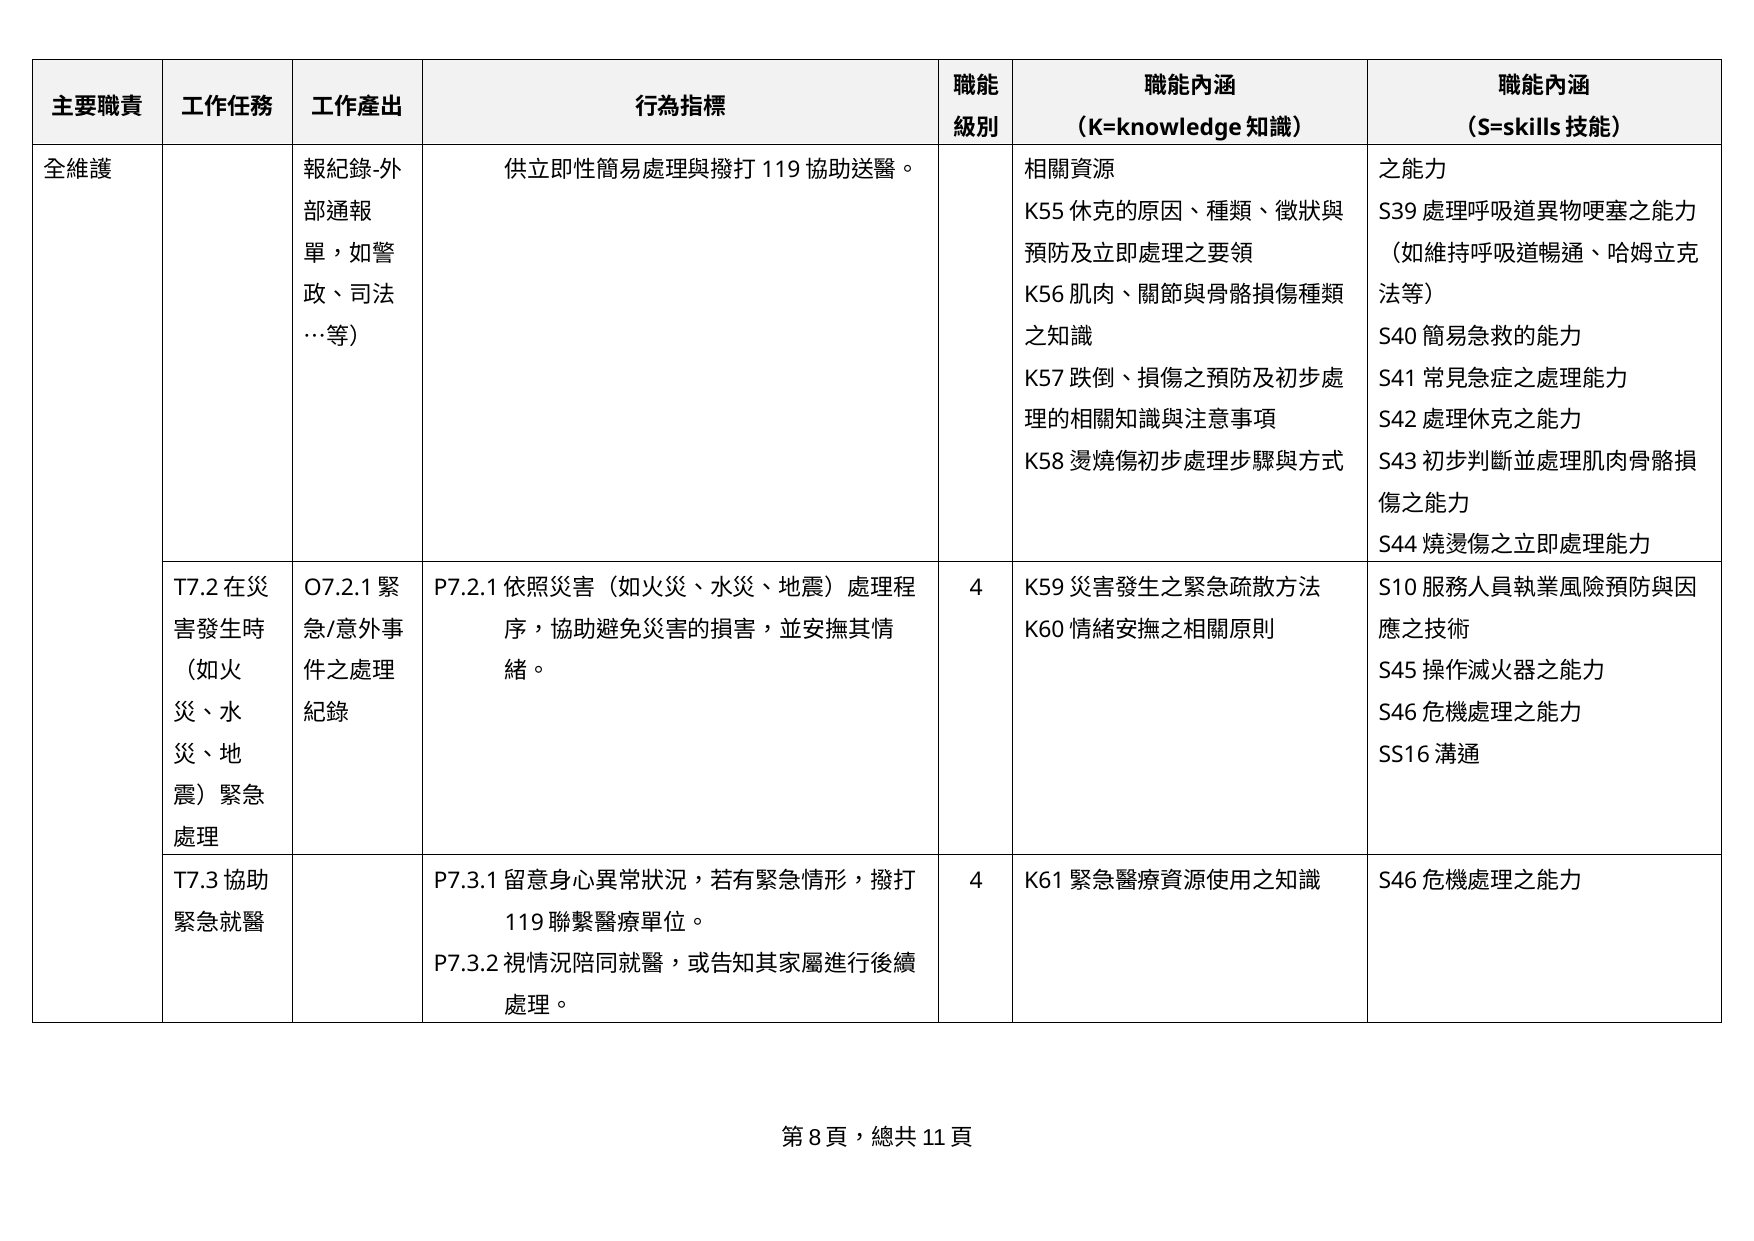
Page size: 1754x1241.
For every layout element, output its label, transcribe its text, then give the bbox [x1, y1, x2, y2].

table_cell O7.2.1緊急/意外事件之處理紀錄 [293, 562, 422, 854]
table_header 職能級別 [939, 60, 1012, 143]
table_cell 4 [939, 855, 1012, 1022]
table_header 職能內涵 （S=skills技能） [1368, 60, 1721, 143]
table_header 行為指標 [423, 60, 938, 143]
table_cell 之能力 S39處理呼吸道異物哽塞之能力（如維持呼吸道暢通、哈姆立克法等） S40簡易急救的能力 S41常見急症之處理能力 S42處理休克之能力 S43初步判斷並處理肌肉骨骼損傷之能力 S44燒燙傷之立即處理能力 [1368, 145, 1721, 561]
table_header 職能內涵 （K=knowledge知識） [1013, 60, 1367, 143]
table_cell K59災害發生之緊急疏散方法 K60情緒安撫之相關原則 [1013, 562, 1367, 854]
table_cell S46危機處理之能力 [1368, 855, 1721, 1022]
table_cell [293, 855, 422, 1022]
table_cell [939, 145, 1012, 561]
table_header 工作產出 [293, 60, 422, 143]
table_cell K61緊急醫療資源使用之知識 [1013, 855, 1367, 1022]
table_cell T7.2在災害發生時（如火災、水災、地震）緊急處理 [163, 562, 292, 854]
table_cell S10服務人員執業風險預防與因應之技術 S45操作滅火器之能力 S46危機處理之能力 SS16溝通 [1368, 562, 1721, 854]
table_cell 4 [939, 562, 1012, 854]
table_cell T7.3協助緊急就醫 [163, 855, 292, 1022]
table_cell 相關資源 K55休克的原因、種類、徵狀與預防及立即處理之要領 K56肌肉、關節與骨骼損傷種類之知識 K57跌倒、損傷之預防及初步處理的相關知識與注意事項 K58燙燒傷初步處理步驟與方式 [1013, 145, 1367, 561]
table_cell [163, 145, 292, 561]
table_cell P7.2.1依照災害（如火災、水災、地震）處理程序，協助避免災害的損害，並安撫其情緒。 [423, 562, 938, 854]
table_cell P7.3.1留意身心異常狀況，若有緊急情形，撥打119聯繫醫療單位。 P7.3.2視情況陪同就醫，或告知其家屬進行後續處理。 [423, 855, 938, 1022]
table_cell 報紀錄-外部通報單，如警政、司法…等） [293, 145, 422, 561]
table_header 主要職責 [33, 60, 162, 143]
table_cell 全維護 [33, 145, 162, 1022]
table_header 工作任務 [163, 60, 292, 143]
table_cell 供立即性簡易處理與撥打119協助送醫。 [423, 145, 938, 561]
